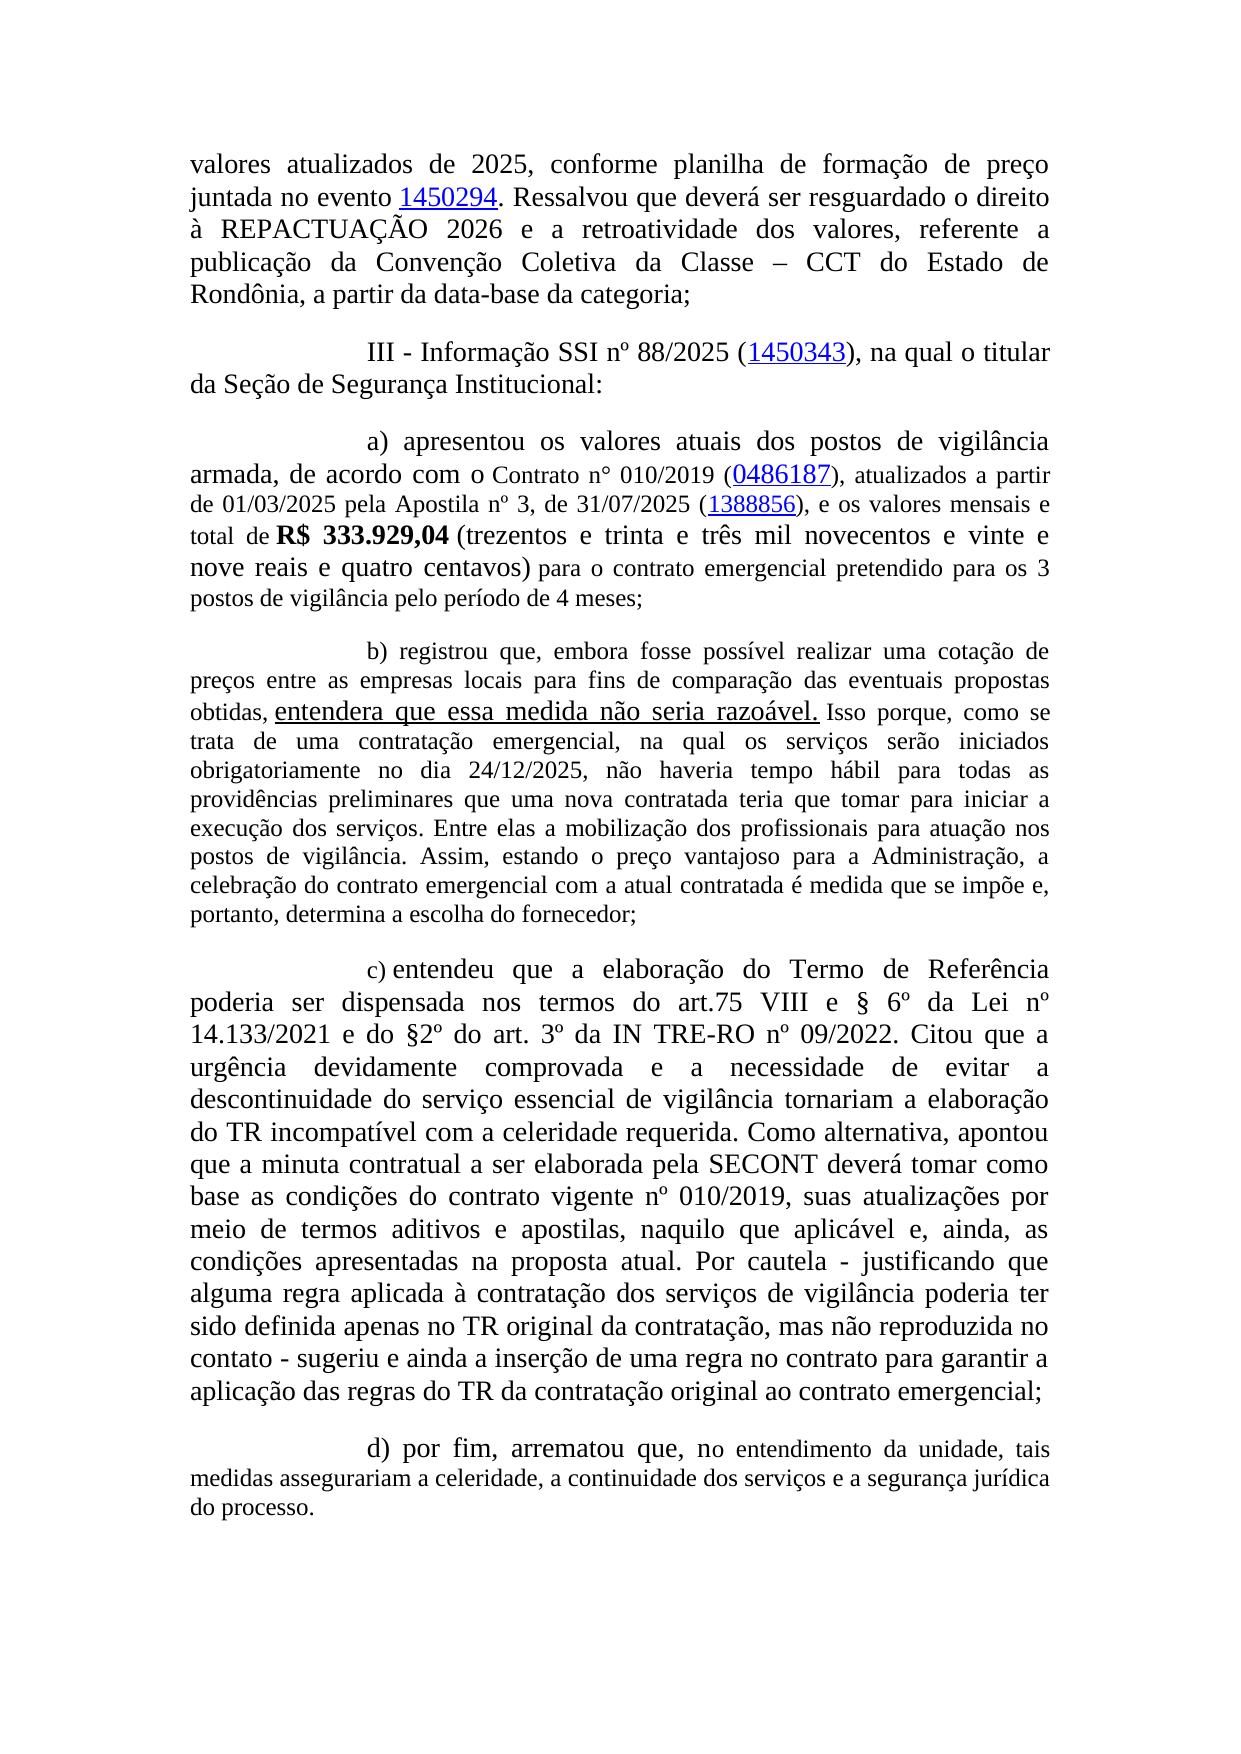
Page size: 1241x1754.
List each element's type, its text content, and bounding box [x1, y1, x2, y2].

text d) por fim, arrematou que, no entendimento da unidade, tais medidas assegurariam a celeridade, a continuidade dos serviços e a segurança jurídica do processo. [190, 1431, 1051, 1521]
text b) registrou que, embora fosse possível realizar uma cotação de preços entre as empresas locais para fins de comparação das eventuais propostas obtidas, entendera que essa medida não seria razoável. Isso porque, como se trata de uma contratação emergencial, na qual os serviços serão iniciados obrigatoriamente no dia 24/12/2025, não haveria tempo hábil para todas as providências preliminares que uma nova contratada teria que tomar para iniciar a execução dos serviços. Entre elas a mobilização dos profissionais para atuação nos postos de vigilância. Assim, estando o preço vantajoso para a Administração, a celebração do contrato emergencial com a atual contratada é medida que se impõe e, portanto, determina a escolha do fornecedor; [190, 636, 1051, 928]
text c) entendeu que a elaboração do Termo de Referência poderia ser dispensada nos termos do art.75 VIII e § 6º da Lei nº 14.133/2021 e do §2º do art. 3º da IN TRE-RO nº 09/2022. Citou que a urgência devidamente comprovada e a necessidade de evitar a descontinuidade do serviço essencial de vigilância tornariam a elaboração do TR incompatível com a celeridade requerida. Como alternativa, apontou que a minuta contratual a ser elaborada pela SECONT deverá tomar como base as condições do contrato vigente nº 010/2019, suas atualizações por meio de termos aditivos e apostilas, naquilo que aplicável e, ainda, as condições apresentadas na proposta atual. Por cautela - justificando que alguma regra aplicada à contratação dos serviços de vigilância poderia ter sido definida apenas no TR original da contratação, mas não reproduzida no contato - sugeriu e ainda a inserção de uma regra no contrato para garantir a aplicação das regras do TR da contratação original ao contrato emergencial; [190, 953, 1051, 1406]
text III - Informação SSI nº 88/2025 (1450343), na qual o titular da Seção de Segurança Institucional: [190, 334, 1051, 399]
text a) apresentou os valores atuais dos postos de vigilância armada, de acordo com o Contrato n° 010/2019 (0486187), atualizados a partir de 01/03/2025 pela Apostila nº 3, de 31/07/2025 (1388856), e os valores mensais e total de R$ 333.929,04 (trezentos e trinta e três mil novecentos e vinte e nove reais e quatro centavos) para o contrato emergencial pretendido para os 3 postos de vigilância pelo período de 4 meses; [190, 424, 1051, 611]
text valores atualizados de 2025, conforme planilha de formação de preço juntada no evento 1450294. Ressalvou que deverá ser resguardado o direito à REPACTUAÇÃO 2026 e a retroatividade dos valores, referente a publicação da Convenção Coletiva da Classe – CCT do Estado de Rondônia, a partir da data-base da categoria; [190, 148, 1051, 309]
